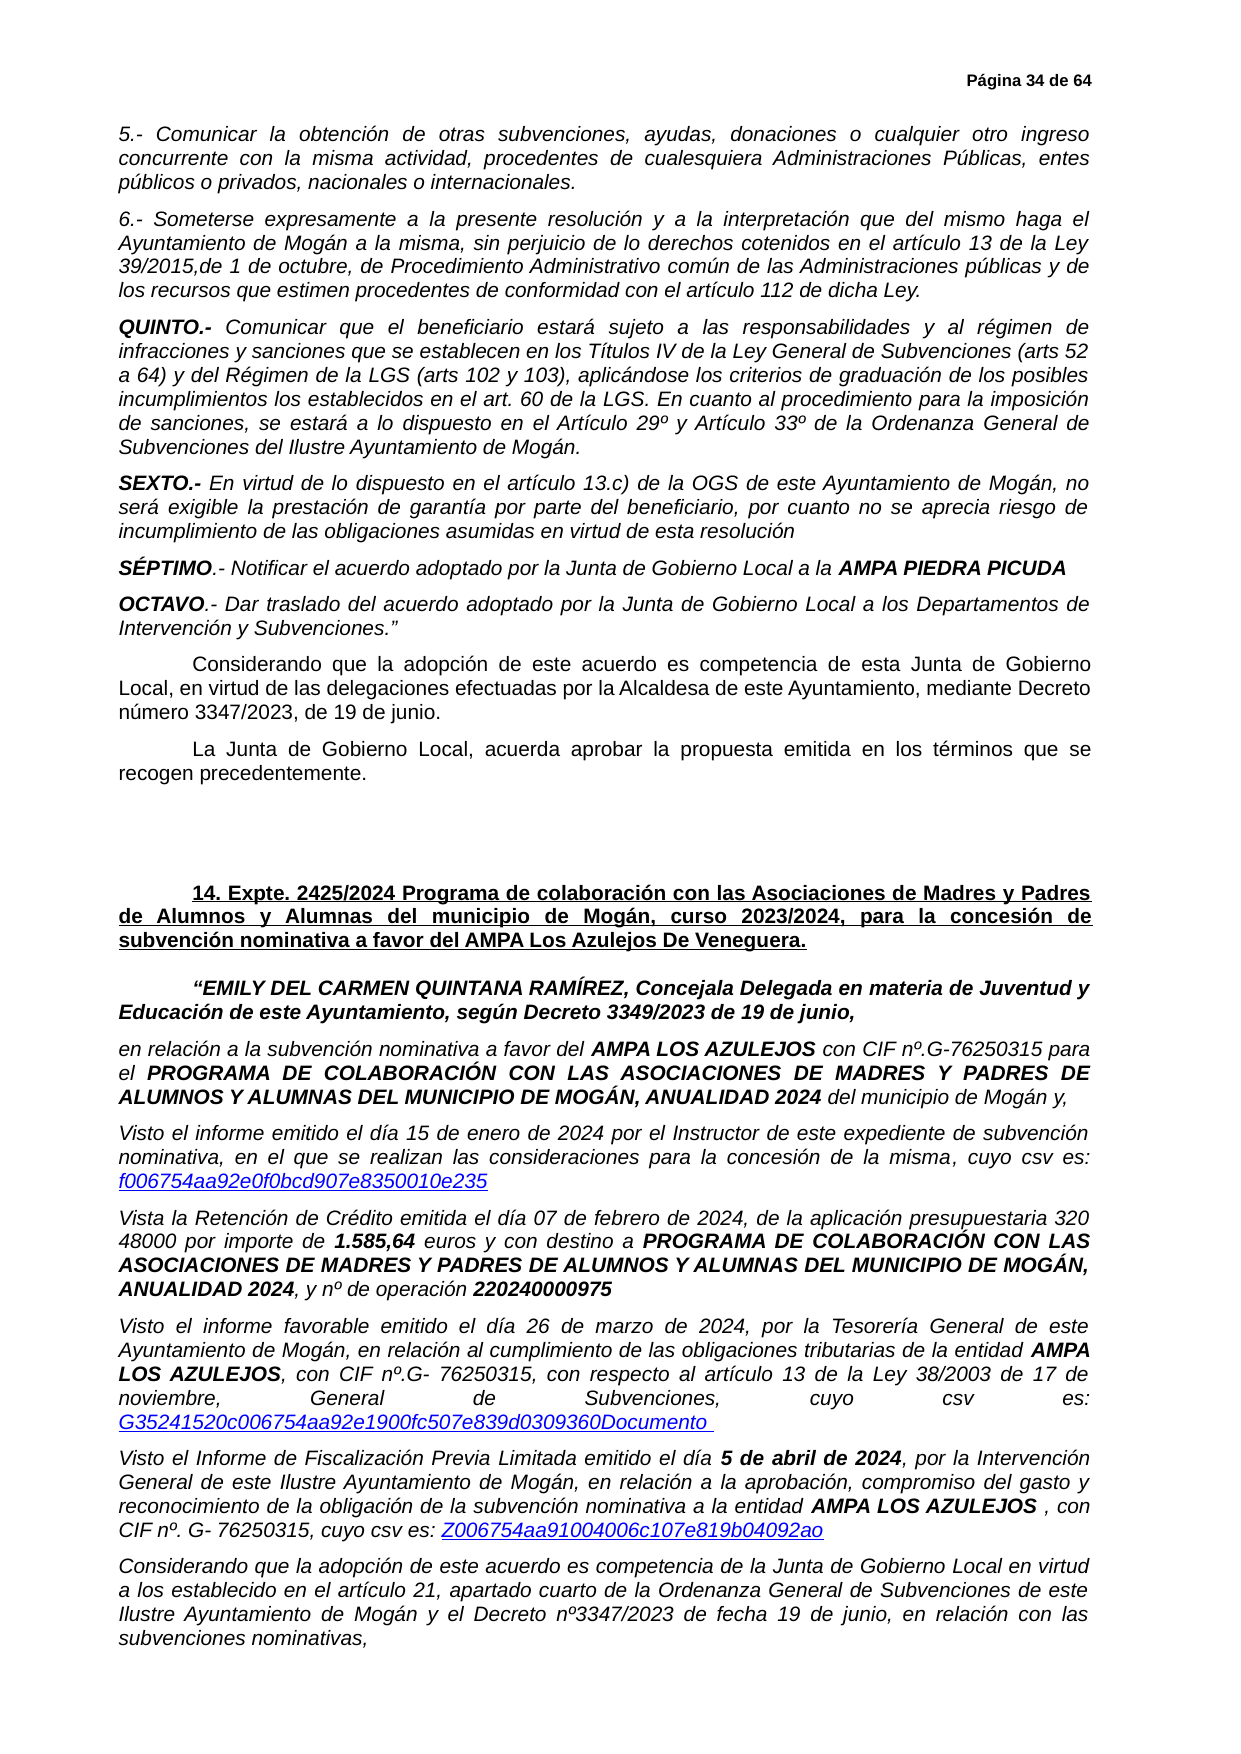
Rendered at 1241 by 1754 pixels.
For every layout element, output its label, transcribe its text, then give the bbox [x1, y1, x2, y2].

text “EMILY DEL CARMEN QUINTANA RAMÍREZ, Concejala Delegada en materia de Juventud y Educación de este Ayuntamiento, según Decreto 3349/2023 de 19 de junio, [118, 976, 1092, 1024]
text Considerando que la adopción de este acuerdo es competencia de esta Junta de Gobierno Local, en virtud de las delegaciones efectuadas por la Alcaldesa de este Ayuntamiento, mediante Decreto número 3347/2023, de 19 de junio. [118, 652, 1092, 724]
text Visto el informe emitido el día 15 de enero de 2024 por el Instructor de este expediente de subvención nominativa, en el que se realizan las consideraciones para la concesión de la misma, cuyo csv es: f006754aa92e0f0bcd907e8350010e235 [118, 1121, 1092, 1193]
text OCTAVO.- Dar traslado del acuerdo adoptado por la Junta de Gobierno Local a los Departamentos de Intervención y Subvenciones.” [118, 592, 1092, 640]
text SÉPTIMO.- Notificar el acuerdo adoptado por la Junta de Gobierno Local a la AMPA PIEDRA PICUDA [118, 555, 1092, 579]
text Considerando que la adopción de este acuerdo es competencia de la Junta de Gobierno Local en virtud a los establecido en el artículo 21, apartado cuarto de la Ordenanza General de Subvenciones de este Ilustre Ayuntamiento de Mogán y el Decreto nº3347/2023 de fecha 19 de junio, en relación con las subvenciones nominativas, [118, 1554, 1092, 1650]
text QUINTO.- Comunicar que el beneficiario estará sujeto a las responsabilidades y al régimen de infracciones y sanciones que se establecen en los Títulos IV de la Ley General de Subvenciones (arts 52 a 64) y del Régimen de la LGS (arts 102 y 103), aplicándose los criterios de graduación de los posibles incumplimientos los establecidos en el art. 60 de la LGS. En cuanto al procedimiento para la imposición de sanciones, se estará a lo dispuesto en el Artículo 29º y Artículo 33º de la Ordenanza General de Subvenciones del Ilustre Ayuntamiento de Mogán. [118, 315, 1092, 458]
text Visto el informe favorable emitido el día 26 de marzo de 2024, por la Tesorería General de este Ayuntamiento de Mogán, en relación al cumplimiento de las obligaciones tributarias de la entidad AMPA LOS AZULEJOS, con CIF nº.G- 76250315, con respecto al artículo 13 de la Ley 38/2003 de 17 de noviembre, General de Subvenciones, cuyo csv es: G35241520c006754aa92e1900fc507e839d0309360Documento [118, 1314, 1092, 1433]
text Visto el Informe de Fiscalización Previa Limitada emitido el día 5 de abril de 2024, por la Intervención General de este Ilustre Ayuntamiento de Mogán, en relación a la aprobación, compromiso del gasto y reconocimiento de la obligación de la subvención nominativa a la entidad AMPA LOS AZULEJOS , con CIF nº. G- 76250315, cuyo csv es: Z006754aa91004006c107e819b04092ao [118, 1446, 1092, 1542]
text 14. Expte. 2425/2024 Programa de colaboración con las Asociaciones de Madres y Padres de Alumnos y Alumnas del municipio de Mogán, curso 2023/2024, para la concesión de [118, 880, 1092, 925]
text 6.- Someterse expresamente a la presente resolución y a la interpretación que del mismo haga el Ayuntamiento de Mogán a la misma, sin perjuicio de lo derechos cotenidos en el artículo 13 de la Ley 39/2015,de 1 de octubre, de Procedimiento Administrativo común de las Administraciones públicas y de los recursos que estimen procedentes de conformidad con el artículo 112 de dicha Ley. [118, 206, 1092, 302]
text SEXTO.- En virtud de lo dispuesto en el artículo 13.c) de la OGS de este Ayuntamiento de Mogán, no será exigible la prestación de garantía por parte del beneficiario, por cuanto no se aprecia riesgo de incumplimiento de las obligaciones asumidas en virtud de esta resolución [118, 471, 1092, 543]
text Vista la Retención de Crédito emitida el día 07 de febrero de 2024, de la aplicación presupuestaria 320 48000 por importe de 1.585,64 euros y con destino a PROGRAMA DE COLABORACIÓN CON LAS ASOCIACIONES DE MADRES Y PADRES DE ALUMNOS Y ALUMNAS DEL MUNICIPIO DE MOGÁN, ANUALIDAD 2024, y nº de operación 220240000975 [118, 1205, 1092, 1301]
text en relación a la subvención nominativa a favor del AMPA LOS AZULEJOS con CIF nº.G-76250315 para el PROGRAMA DE COLABORACIÓN CON LAS ASOCIACIONES DE MADRES Y PADRES DE ALUMNOS Y ALUMNAS DEL MUNICIPIO DE MOGÁN, ANUALIDAD 2024 del municipio de Mogán y, [118, 1037, 1092, 1108]
text La Junta de Gobierno Local, acuerda aprobar la propuesta emitida en los términos que se recogen precedentemente. [118, 737, 1092, 784]
text subvención nominativa a favor del AMPA Los Azulejos De Veneguera. [118, 926, 1092, 952]
text 5.- Comunicar la obtención de otras subvenciones, ayudas, donaciones o cualquier otro ingreso concurrente con la misma actividad, procedentes de cualesquiera Administraciones Públicas, entes públicos o privados, nacionales o internacionales. [118, 122, 1092, 194]
